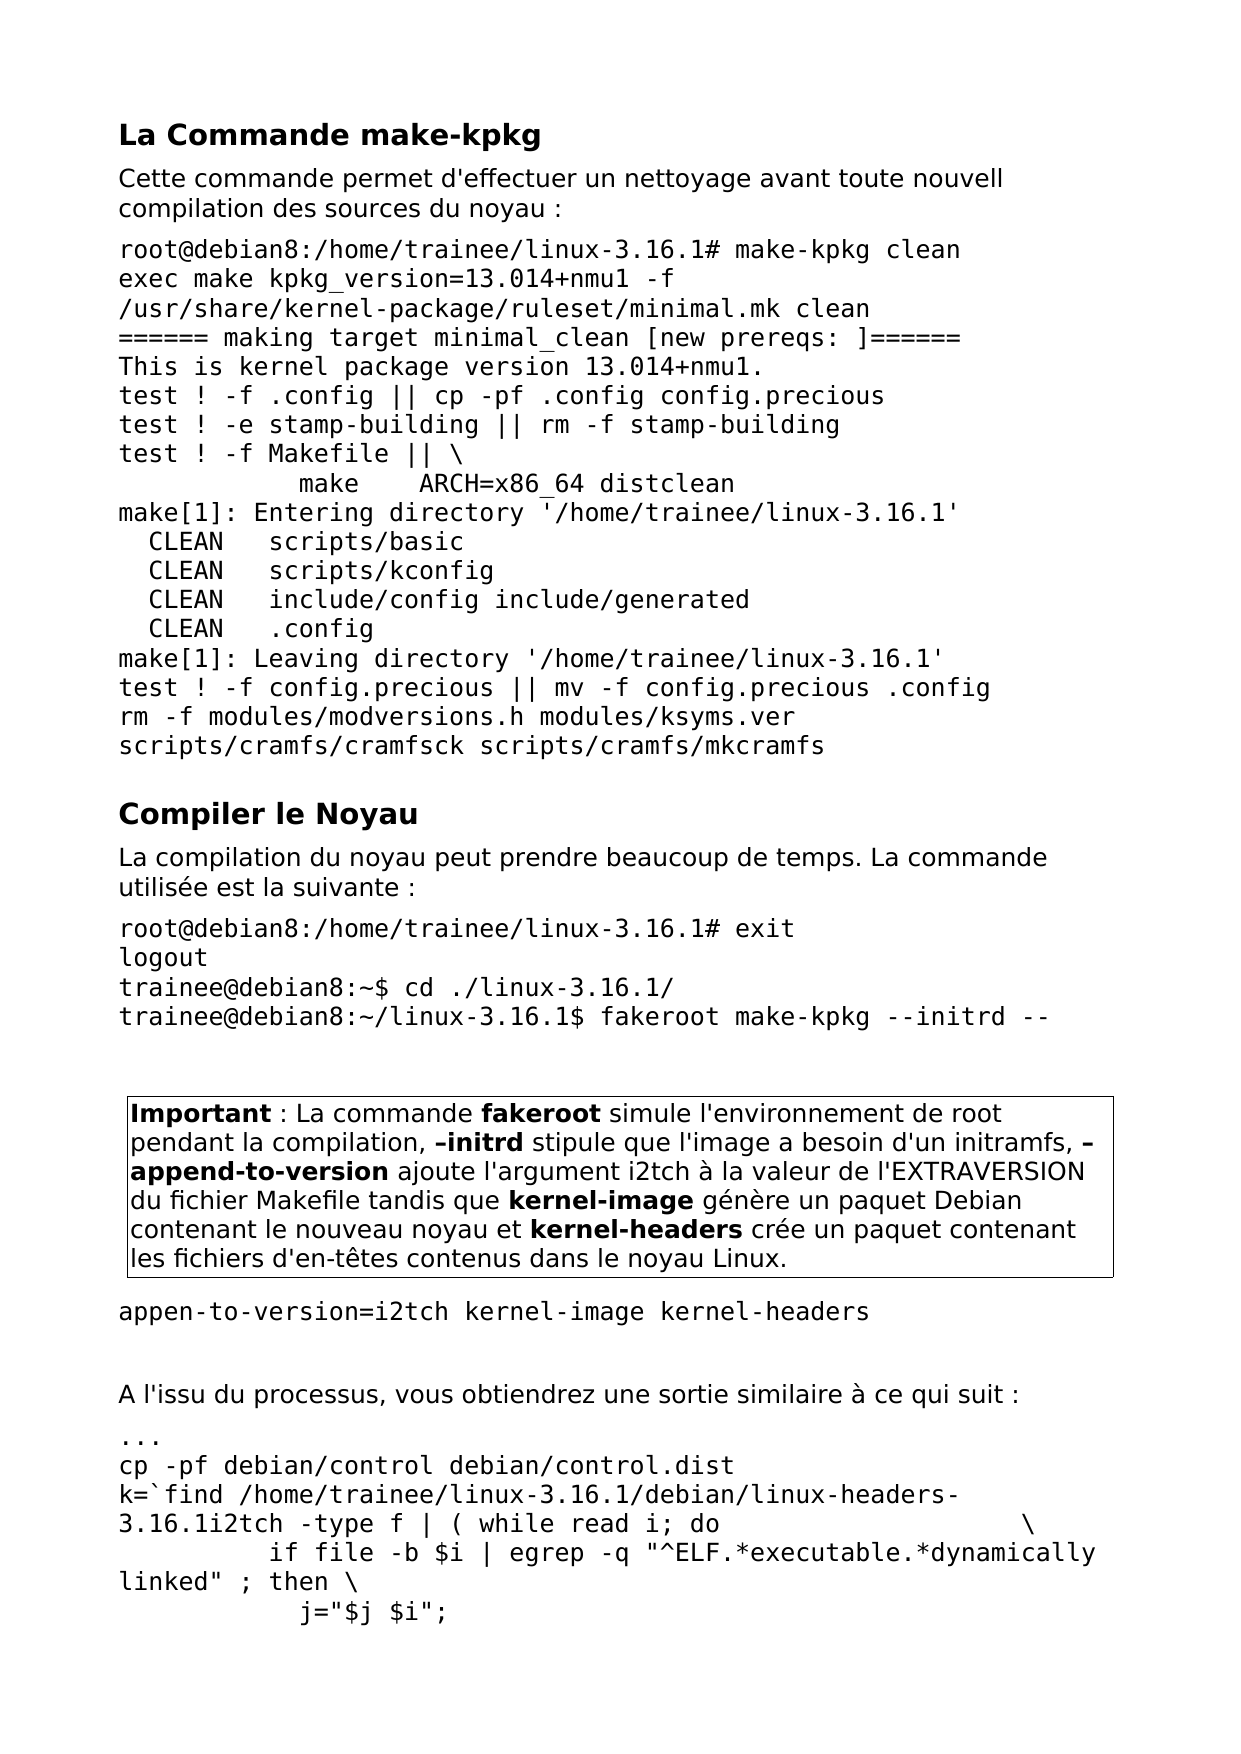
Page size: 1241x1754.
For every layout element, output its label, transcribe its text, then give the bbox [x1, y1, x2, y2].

text root@debian8:/home/trainee/linux-3.16.1# exit logout trainee@debian8:~$ cd ./linux-3.16.1/ trainee@debian8:~/linux-3.16.1$ fakeroot make-kpkg --initrd [118, 914, 1122, 1072]
text La compilation du noyau peut prendre beaucoup de temps. La commande utilisée est la suivante : [118, 844, 1122, 902]
table_header Important : La commande fakeroot simule l'environnement de root pendant la compilation, –initrd stipule que l'image a besoin d'un initramfs, –append-to-version ajoute l'argument i2tch à la valeur de l'EXTRAVERSION du fichier Makefile tandis que kernel-image génère un paquet Debian contenant le nouveau noyau et kernel-headers crée un paquet contenant les fichiers d'en-têtes contenus dans le noyau Linux. [128, 1097, 1113, 1277]
subtitle La Commande make-kpkg [118, 118, 1122, 152]
text A l'issu du processus, vous obtiendrez une sortie similaire à ce qui suit : [118, 1380, 1122, 1409]
text root@debian8:/home/trainee/linux-3.16.1# make-kpkg clean exec make kpkg_version=13.014+nmu1 -f /usr/share/kernel-package/ruleset/minimal.mk clean ====== making target minimal_clean [new prereqs: ]====== This is kernel package version 13.014+nmu1. test ! -f .config || cp -pf .config config.precious test ! -e stamp-building || rm -f stamp-building test ! -f Makefile || \ make ARCH=x86_64 distclean make[1]: Entering directory '/home/trainee/linux-3.16.1' CLEAN scripts/basic CLEAN scripts/kconfig CLEAN include/config include/generated CLEAN .config make[1]: Leaving directory '/home/trainee/linux-3.16.1' test ! -f config.precious || mv -f config.precious .config rm -f modules/modversions.h modules/ksyms.ver scripts/cramfs/cramfsck scripts/cramfs/mkcramfs [118, 235, 1122, 760]
text --appen-to-version=i2tch kernel-image kernel-headers [118, 1286, 1122, 1327]
subtitle Compiler le Noyau [118, 797, 1122, 831]
text Cette commande permet d'effectuer un nettoyage avant toute nouvell compilation des sources du noyau : [118, 164, 1122, 223]
text ... cp -pf debian/control debian/control.dist k=`find /home/trainee/linux-3.16.1/debian/linux-headers-3.16.1i2tch -type f | ( while read i; do \ if file -b $i | egrep -q "^ELF.*executable.*dynamically linked" ; then \ j="$j $i"; [118, 1422, 1122, 1626]
